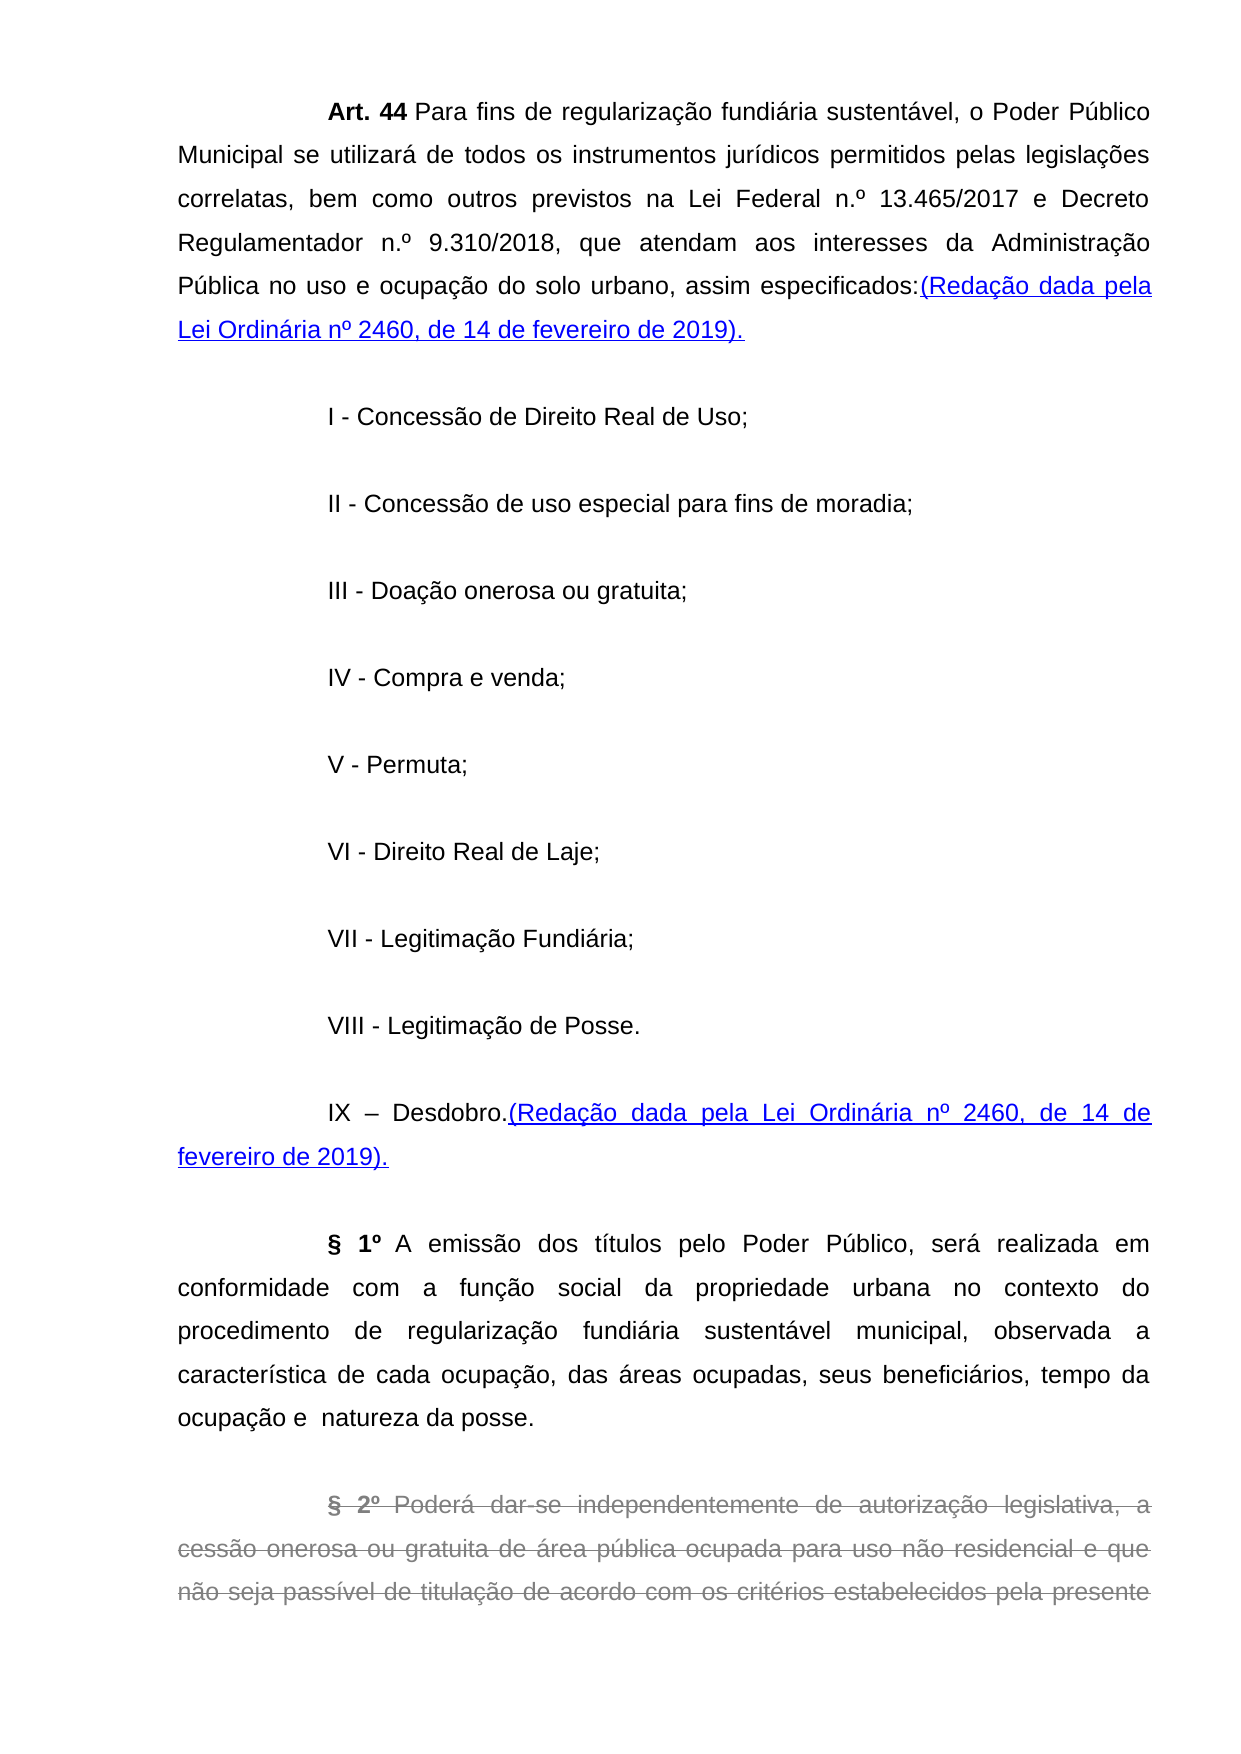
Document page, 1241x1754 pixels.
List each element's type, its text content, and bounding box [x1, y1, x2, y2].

text VIII - Legitimação de Posse. [177, 1011, 1152, 1040]
text VI - Direito Real de Laje; [177, 837, 1152, 866]
text VII - Legitimação Fundiária; [177, 924, 1152, 953]
text § 1º A emissão dos títulos pelo Poder Público, será realizada em conformidade com a função social da propriedade urbana no contexto do procedimento de regularização fundiária sustentável municipal, observada a característica de cada ocupação, das áreas ocupadas, seus beneficiários, tempo da ocupação e natureza da posse. [177, 1229, 1152, 1432]
text IX – Desdobro.(Redação dada pela Lei Ordinária nº 2460, de 14 de fevereiro de 2019). [177, 1098, 1152, 1171]
text V - Permuta; [177, 750, 1152, 779]
text I - Concessão de Direito Real de Uso; [177, 402, 1152, 431]
text Art. 44 Para fins de regularização fundiária sustentável, o Poder Público Municipal se utilizará de todos os instrumentos jurídicos permitidos pelas legislações correlatas, bem como outros previstos na Lei Federal n.º 13.465/2017 e Decreto Regulamentador n.º 9.310/2018, que atendam aos interesses da Administração Pública no uso e ocupação do solo urbano, assim especificados:(Redação dada pela Lei Ordinária nº 2460, de 14 de fevereiro de 2019). [177, 97, 1152, 344]
text II - Concessão de uso especial para fins de moradia; [177, 489, 1152, 518]
text § 2º Poderá dar-se independentemente de autorização legislativa, a cessão onerosa ou gratuita de área pública ocupada para uso não residencial e que não seja passível de titulação de acordo com os critérios estabelecidos pela presente [177, 1490, 1152, 1606]
text IV - Compra e venda; [177, 663, 1152, 692]
text III - Doação onerosa ou gratuita; [177, 576, 1152, 605]
